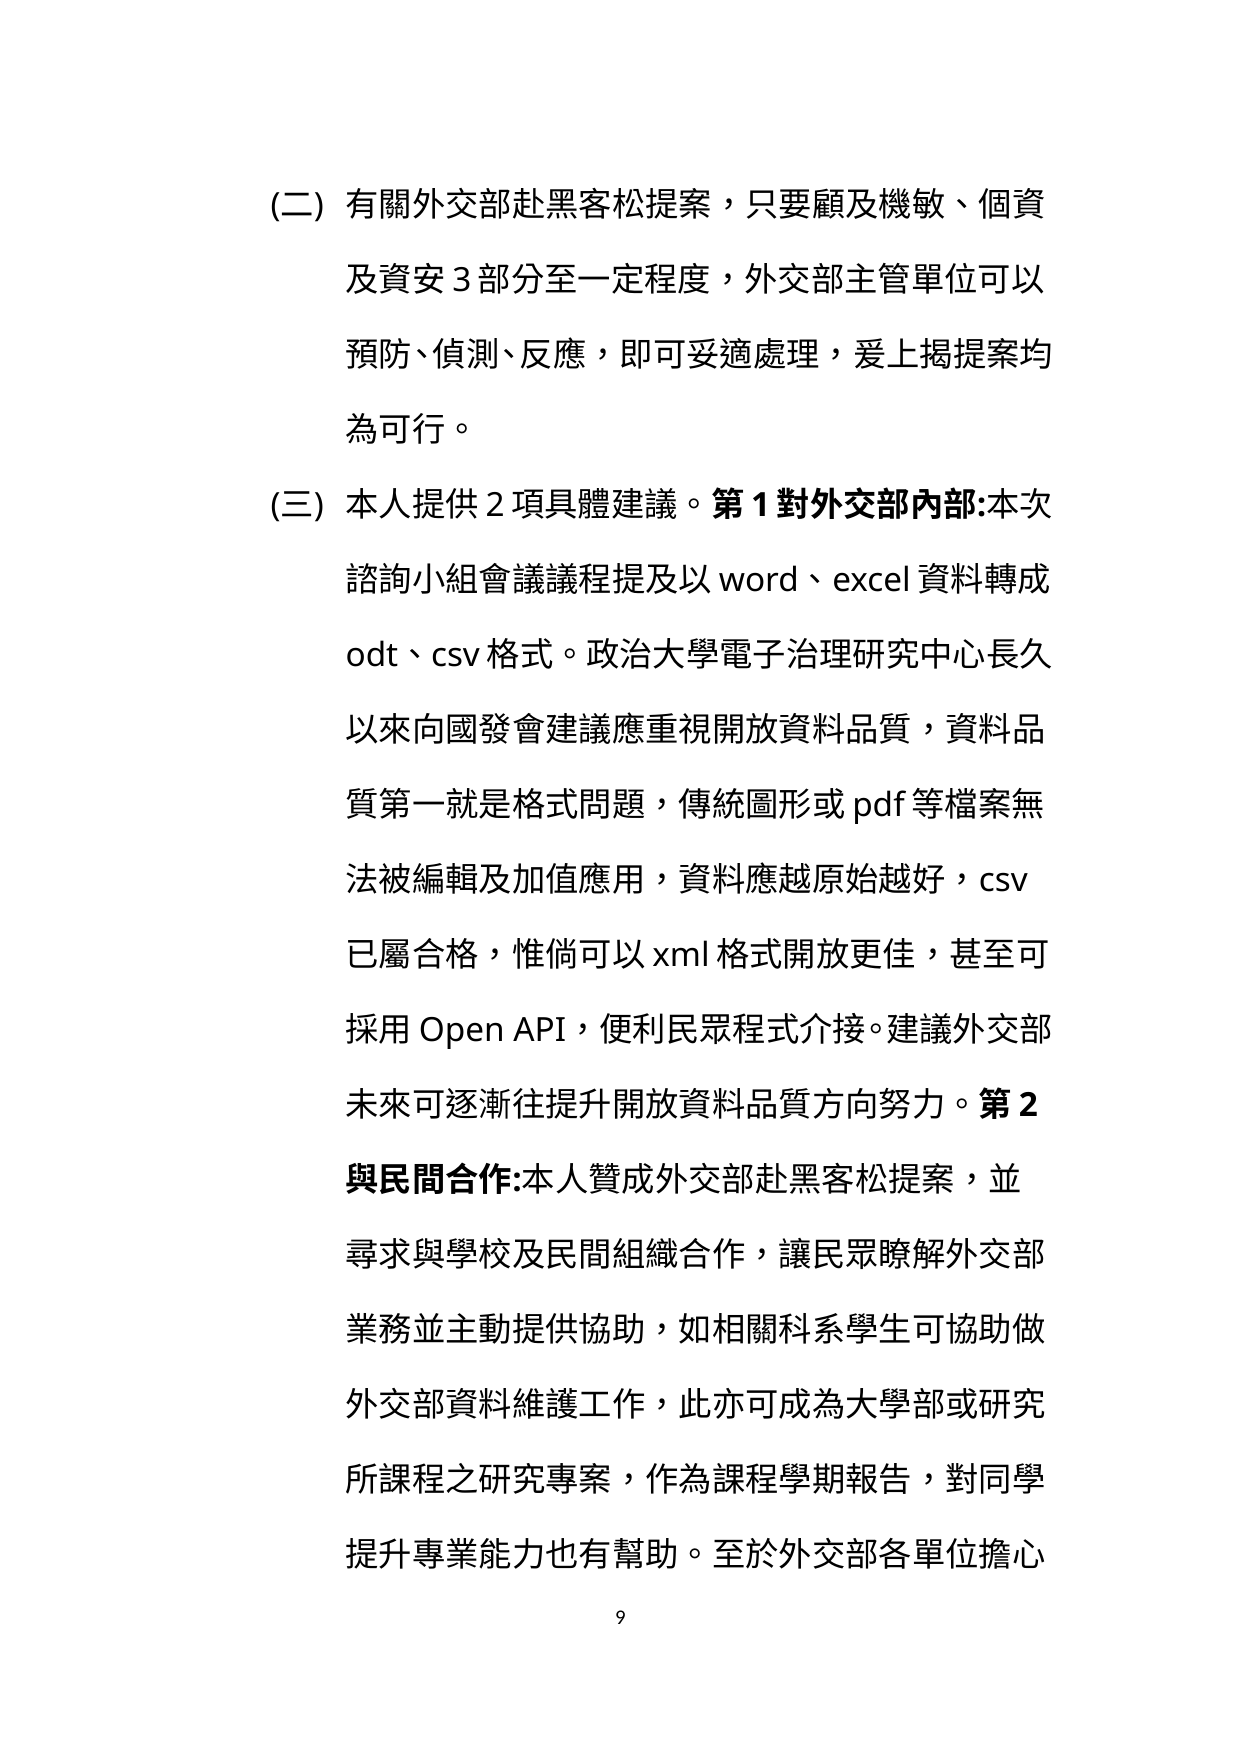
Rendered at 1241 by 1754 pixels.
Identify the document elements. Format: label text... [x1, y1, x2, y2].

list 有關外交部赴黑客松提案，只要顧及機敏、個資及資安3部分至一定程度，外交部主管單位可以預防、偵測、反應，即可妥適處理，爰上揭提案均為可行。 [270, 164, 1053, 464]
list 本人提供2項具體建議。第1對外交部內部:本次 [270, 464, 1053, 539]
text 諮詢小組會議議程提及以word、excel資料轉成odt、csv格式。政治大學電子治理研究中心長久以來向國發會建議應重視開放資料品質，資料品質第一就是格式問題，傳統圖形或pdf等檔案無法被編輯及加值應用，資料應越原始越好，csv已屬合格，惟倘可以xml格式開放更佳，甚至可採用Open API，便利民眾程式介接。建議外交部未來可逐漸往提升開放資料品質方向努力。第2與民間合作:本人贊成外交部赴黑客松提案，並尋求與學校及民間組織合作，讓民眾瞭解外交部業務並主動提供協助，如相關科系學生可協助做外交部資料維護工作，此亦可成為大學部或研究所課程之研究專案，作為課程學期報告，對同學提升專業能力也有幫助。至於外交部各單位擔心 [345, 539, 1053, 1589]
